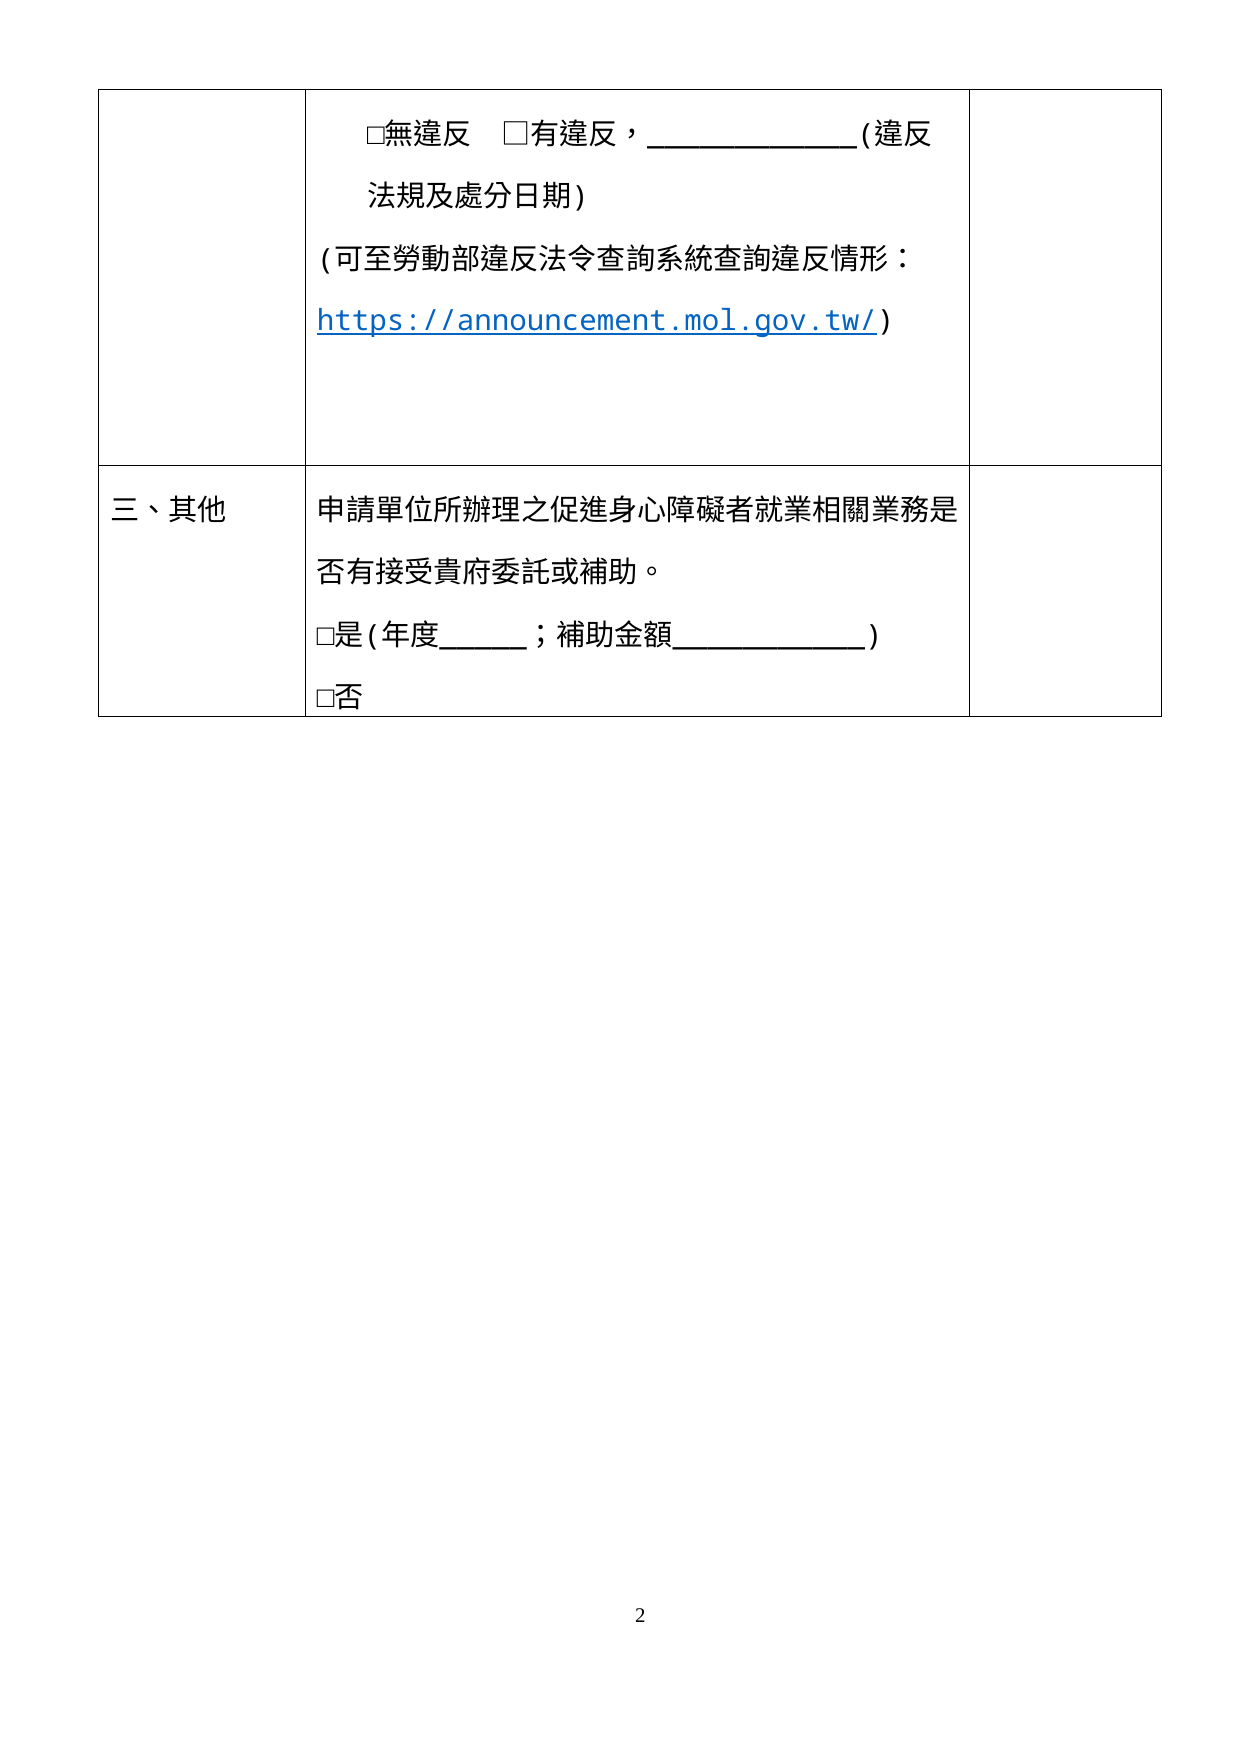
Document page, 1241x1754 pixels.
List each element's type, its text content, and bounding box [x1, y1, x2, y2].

table_cell □無違反 □有違反，____________(違反法規及處分日期) (可至勞動部違反法令查詢系統查詢違反情形：https://announcement.mol.gov.tw/) [306, 90, 969, 465]
table_cell [970, 90, 1161, 465]
table_cell [99, 90, 305, 465]
table_cell 三、其他 [99, 466, 305, 716]
table_cell [970, 466, 1161, 716]
table_cell 申請單位所辦理之促進身心障礙者就業相關業務是否有接受貴府委託或補助。 □是(年度_____；補助金額___________) □否 [306, 466, 969, 716]
